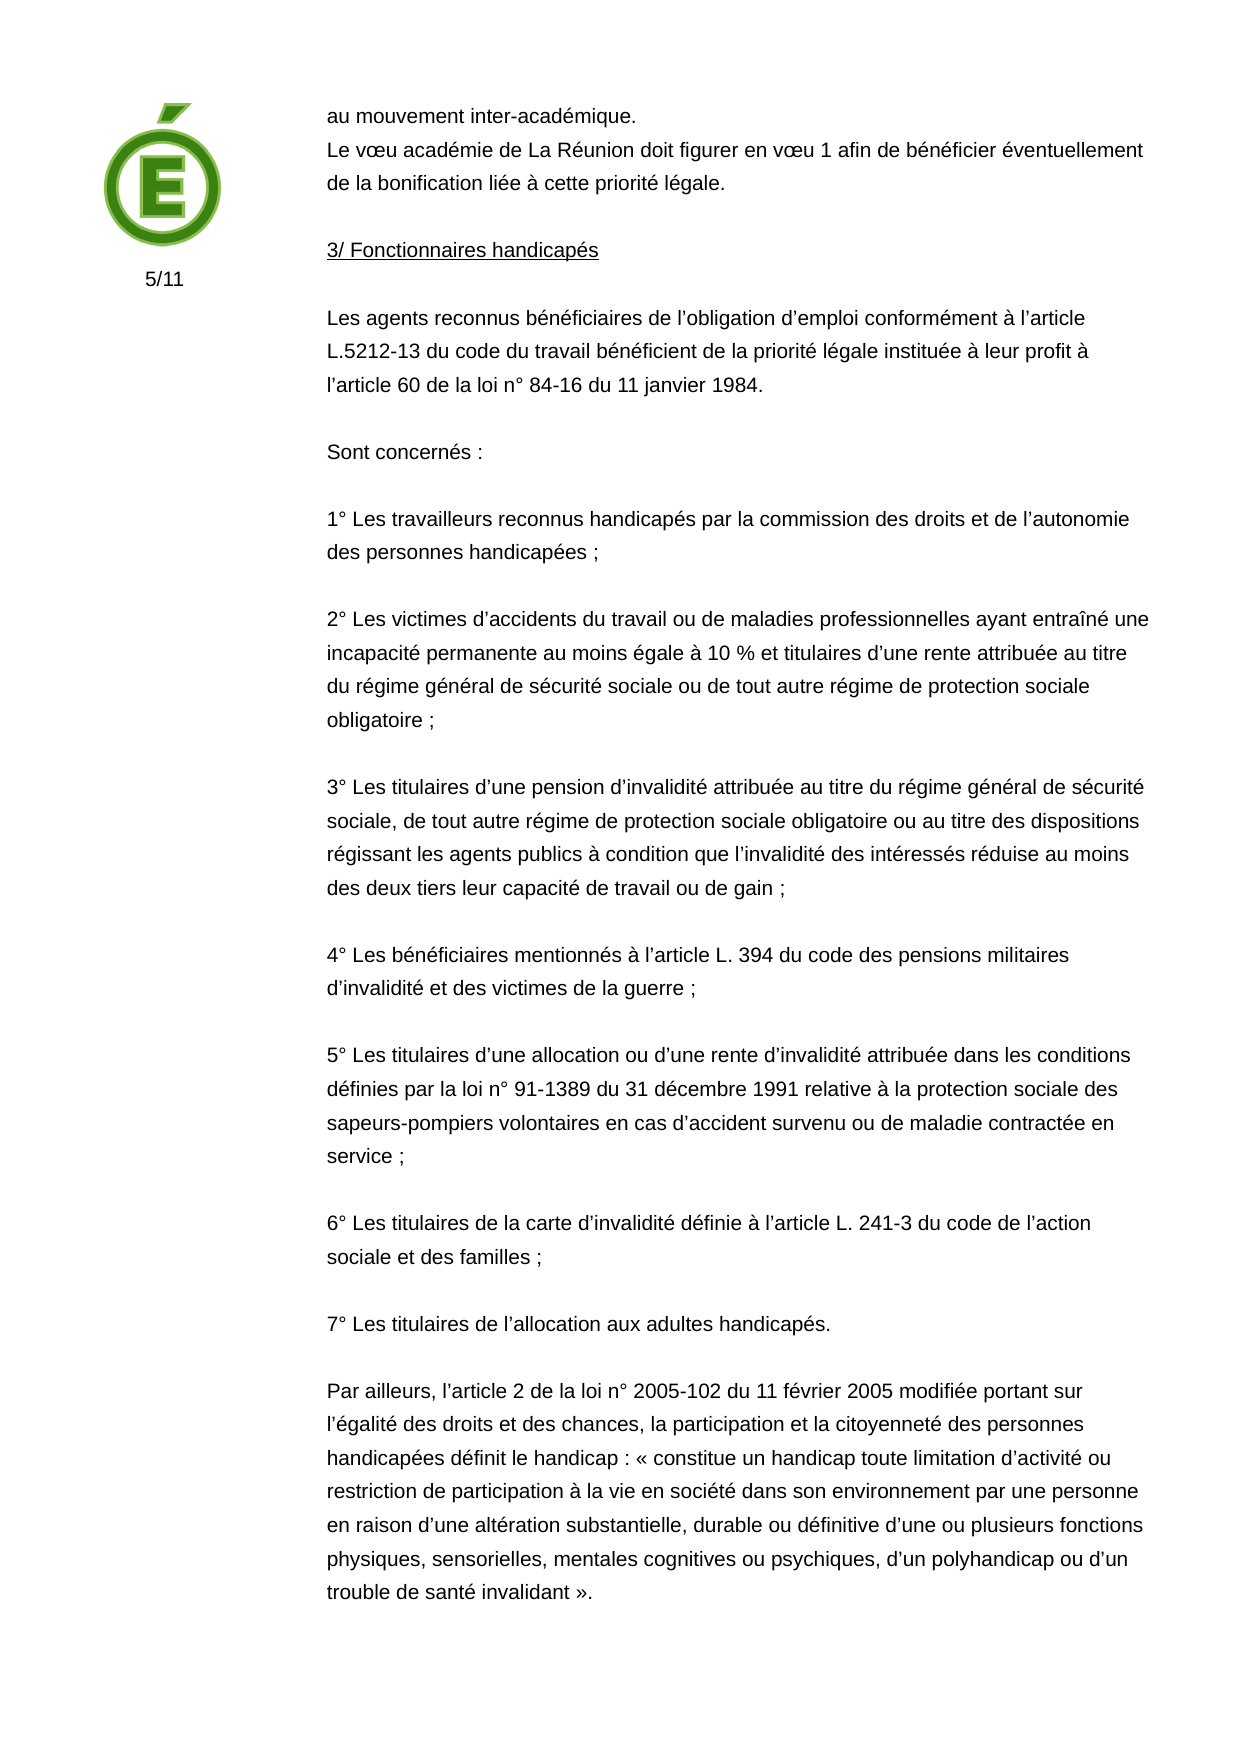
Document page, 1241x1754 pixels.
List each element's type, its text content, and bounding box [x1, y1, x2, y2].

text Le vœu académie de La Réunion doit figurer en vœu 1 afin de bénéficier éventuellement de la bonification liée à cette priorité légale. [327, 138, 1155, 195]
picture [103, 103, 222, 247]
text Les agents reconnus bénéficiaires de l’obligation d’emploi conformément à l’article L.5212-13 du code du travail bénéficient de la priorité légale instituée à leur profit à l’article 60 de la loi n° 84-16 du 11 janvier 1984. [327, 305, 1155, 396]
text 2° Les victimes d’accidents du travail ou de maladies professionnelles ayant entraîné une incapacité permanente au moins égale à 10 % et titulaires d’une rente attribuée au titre du régime général de sécurité sociale ou de tout autre régime de protection sociale obligatoire ; [327, 607, 1155, 732]
text 3° Les titulaires d’une pension d’invalidité attribuée au titre du régime général de sécurité sociale, de tout autre régime de protection sociale obligatoire ou au titre des dispositions régissant les agents publics à condition que l’invalidité des intéressés réduise au moins des deux tiers leur capacité de travail ou de gain ; [327, 775, 1155, 899]
text 5° Les titulaires d’une allocation ou d’une rente d’invalidité attribuée dans les conditions définies par la loi n° 91-1389 du 31 décembre 1991 relative à la protection sociale des sapeurs-pompiers volontaires en cas d’accident survenu ou de maladie contractée en service ; [327, 1043, 1155, 1168]
text au mouvement inter-académique. [327, 104, 1155, 128]
text Sont concernés : [327, 439, 1155, 463]
text 1° Les travailleurs reconnus handicapés par la commission des droits et de l’autonomie des personnes handicapées ; [327, 507, 1155, 564]
text 6° Les titulaires de la carte d’invalidité définie à l’article L. 241-3 du code de l’action sociale et des familles ; [327, 1211, 1155, 1268]
text Par ailleurs, l’article 2 de la loi n° 2005-102 du 11 février 2005 modifiée portant sur l’égalité des droits et des chances, la participation et la citoyenneté des personnes handicapées définit le handicap : « constitue un handicap toute limitation d’activité ou restriction de participation à la vie en société dans son environnement par une personne en raison d’une altération substantielle, durable ou définitive d’une ou plusieurs fonctions physiques, sensorielles, mentales cognitives ou psychiques, d’un polyhandicap ou d’un trouble de santé invalidant ». [327, 1379, 1155, 1604]
text 3/ Fonctionnaires handicapés [327, 238, 1155, 262]
text 7° Les titulaires de l’allocation aux adultes handicapés. [327, 1312, 1155, 1336]
text 4° Les bénéficiaires mentionnés à l’article L. 394 du code des pensions militaires d’invalidité et des victimes de la guerre ; [327, 943, 1155, 1000]
